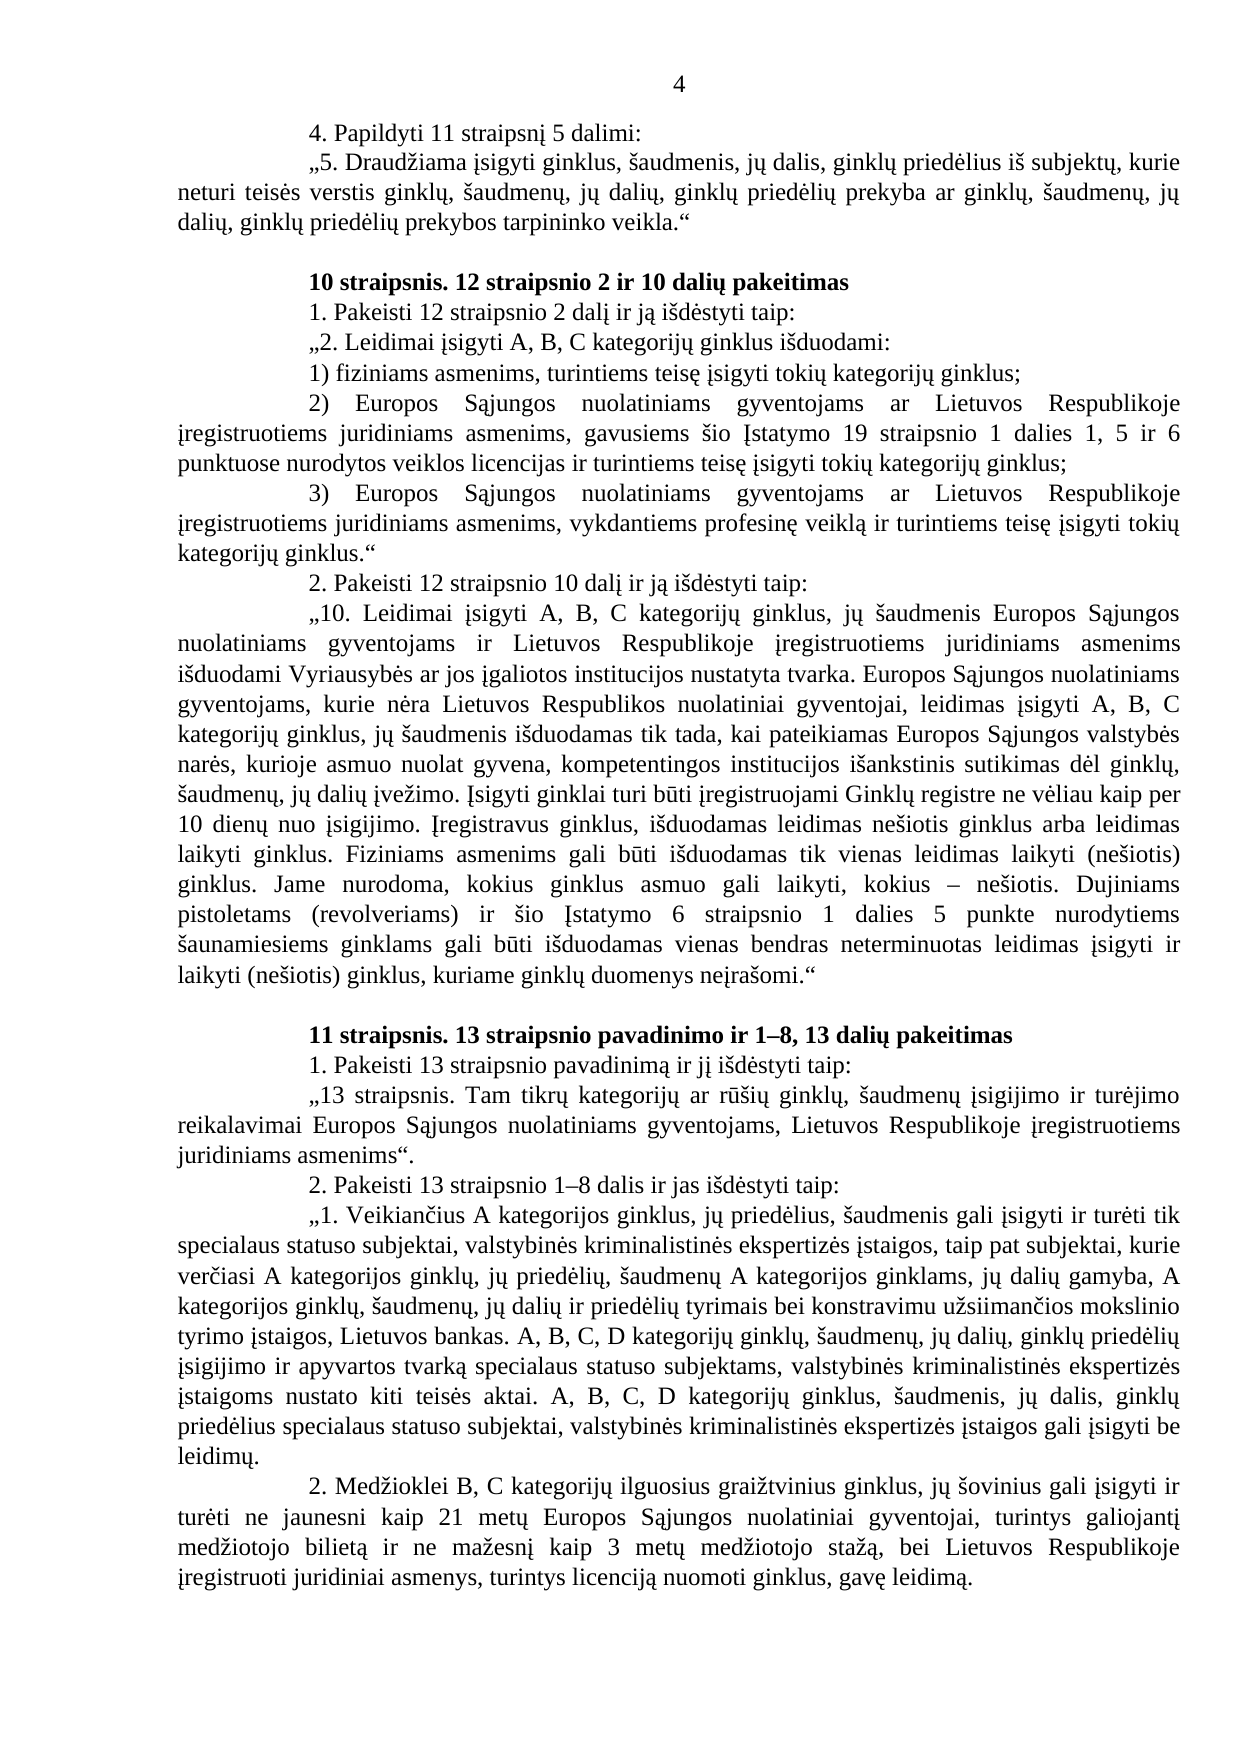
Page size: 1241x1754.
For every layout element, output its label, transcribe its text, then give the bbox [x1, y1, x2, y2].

text „2. Leidimai įsigyti A, B, C kategorijų ginklus išduodami: [177, 327, 1181, 356]
text 2) Europos Sąjungos nuolatiniams gyventojams ar Lietuvos Respublikoje įregistruotiems juridiniams asmenims, gavusiems šio Įstatymo 19 straipsnio 1 dalies 1, 5 ir 6 punktuose nurodytos veiklos licencijas ir turintiems teisę įsigyti tokių kategorijų ginklus; [177, 388, 1181, 477]
text 2. Medžioklei B, C kategorijų ilguosius graižtvinius ginklus, jų šovinius gali įsigyti ir turėti ne jaunesni kaip 21 metų Europos Sąjungos nuolatiniai gyventojai, turintys galiojantį medžiotojo bilietą ir ne mažesnį kaip 3 metų medžiotojo stažą, bei Lietuvos Respublikoje įregistruoti juridiniai asmenys, turintys licenciją nuomoti ginklus, gavę leidimą. [177, 1471, 1181, 1591]
text „13 straipsnis. Tam tikrų kategorijų ar rūšių ginklų, šaudmenų įsigijimo ir turėjimo reikalavimai Europos Sąjungos nuolatiniams gyventojams, Lietuvos Respublikoje įregistruotiems juridiniams asmenims“. [177, 1080, 1181, 1169]
text 3) Europos Sąjungos nuolatiniams gyventojams ar Lietuvos Respublikoje įregistruotiems juridiniams asmenims, vykdantiems profesinę veiklą ir turintiems teisę įsigyti tokių kategorijų ginklus.“ [177, 478, 1181, 567]
text 2. Pakeisti 13 straipsnio 1–8 dalis ir jas išdėstyti taip: [177, 1170, 1181, 1199]
text 1. Pakeisti 13 straipsnio pavadinimą ir jį išdėstyti taip: [177, 1050, 1181, 1079]
text 1. Pakeisti 12 straipsnio 2 dalį ir ją išdėstyti taip: [177, 297, 1181, 326]
text 11 straipsnis. 13 straipsnio pavadinimo ir 1–8, 13 dalių pakeitimas [177, 1020, 1181, 1049]
text 10 straipsnis. 12 straipsnio 2 ir 10 dalių pakeitimas [177, 267, 1181, 296]
text 1) fiziniams asmenims, turintiems teisę įsigyti tokių kategorijų ginklus; [177, 358, 1181, 386]
text „1. Veikiančius A kategorijos ginklus, jų priedėlius, šaudmenis gali įsigyti ir turėti tik specialaus statuso subjektai, valstybinės kriminalistinės ekspertizės įstaigos, taip pat subjektai, kurie verčiasi A kategorijos ginklų, jų priedėlių, šaudmenų A kategorijos ginklams, jų dalių gamyba, A kategorijos ginklų, šaudmenų, jų dalių ir priedėlių tyrimais bei konstravimu užsiimančios mokslinio tyrimo įstaigos, Lietuvos bankas. A, B, C, D kategorijų ginklų, šaudmenų, jų dalių, ginklų priedėlių įsigijimo ir apyvartos tvarką specialaus statuso subjektams, valstybinės kriminalistinės ekspertizės įstaigoms nustato kiti teisės aktai. A, B, C, D kategorijų ginklus, šaudmenis, jų dalis, ginklų priedėlius specialaus statuso subjektai, valstybinės kriminalistinės ekspertizės įstaigos gali įsigyti be leidimų. [177, 1201, 1181, 1470]
text „5. Draudžiama įsigyti ginklus, šaudmenis, jų dalis, ginklų priedėlius iš subjektų, kurie neturi teisės verstis ginklų, šaudmenų, jų dalių, ginklų priedėlių prekyba ar ginklų, šaudmenų, jų dalių, ginklų priedėlių prekybos tarpininko veikla.“ [177, 147, 1181, 236]
text 2. Pakeisti 12 straipsnio 10 dalį ir ją išdėstyti taip: [177, 568, 1181, 597]
text „10. Leidimai įsigyti A, B, C kategorijų ginklus, jų šaudmenis Europos Sąjungos nuolatiniams gyventojams ir Lietuvos Respublikoje įregistruotiems juridiniams asmenims išduodami Vyriausybės ar jos įgaliotos institucijos nustatyta tvarka. Europos Sąjungos nuolatiniams gyventojams, kurie nėra Lietuvos Respublikos nuolatiniai gyventojai, leidimas įsigyti A, B, C kategorijų ginklus, jų šaudmenis išduodamas tik tada, kai pateikiamas Europos Sąjungos valstybės narės, kurioje asmuo nuolat gyvena, kompetentingos institucijos išankstinis sutikimas dėl ginklų, šaudmenų, jų dalių įvežimo. Įsigyti ginklai turi būti įregistruojami Ginklų registre ne vėliau kaip per 10 dienų nuo įsigijimo. Įregistravus ginklus, išduodamas leidimas nešiotis ginklus arba leidimas laikyti ginklus. Fiziniams asmenims gali būti išduodamas tik vienas leidimas laikyti (nešiotis) ginklus. Jame nurodoma, kokius ginklus asmuo gali laikyti, kokius – nešiotis. Dujiniams pistoletams (revolveriams) ir šio Įstatymo 6 straipsnio 1 dalies 5 punkte nurodytiems šaunamiesiems ginklams gali būti išduodamas vienas bendras neterminuotas leidimas įsigyti ir laikyti (nešiotis) ginklus, kuriame ginklų duomenys neįrašomi.“ [177, 598, 1181, 988]
text 4. Papildyti 11 straipsnį 5 dalimi: [177, 118, 1181, 147]
